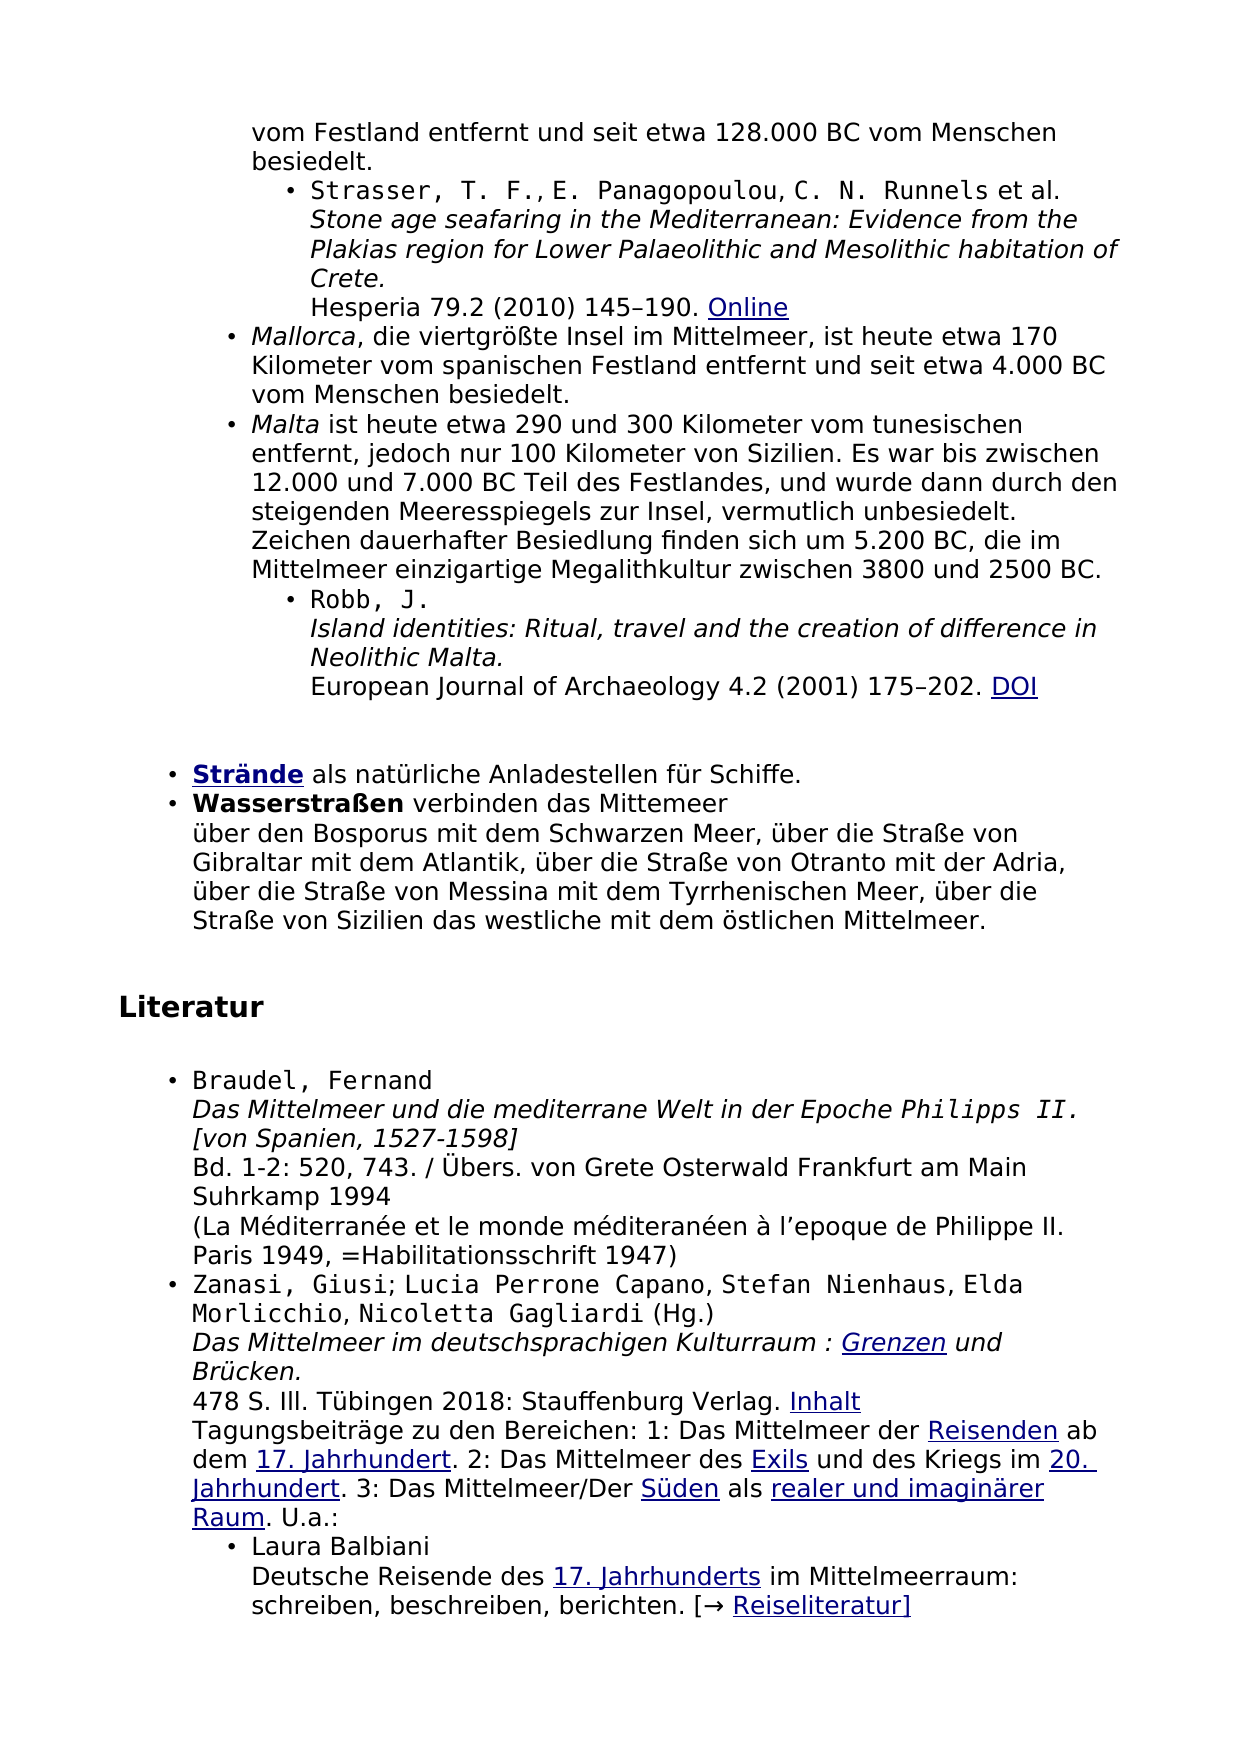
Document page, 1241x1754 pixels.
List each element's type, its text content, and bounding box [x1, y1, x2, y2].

list Braudel, Fernand Das Mittelmeer und die mediterrane Welt in der Epoche Philipps II. [von Spanien, 1527-1598] Bd. 1-2: 520, 743. / Übers. von Grete Osterwald Frankfurt am Main Suhrkamp 1994 (La Méditerranée et le monde méditeranéen à l’epoque de Philippe II. Paris 1949, =Habilitationsschrift 1947) [177, 1066, 1122, 1270]
list Laura Balbiani Deutsche Reisende des 17. Jahrhunderts im Mittelmeerraum: schreiben, beschreiben, berichten. [→ Reiseliteratur] [236, 1532, 1122, 1620]
list Mallorca, die viertgrößte Insel im Mittelmeer, ist heute etwa 170 Kilometer vom spanischen Festland entfernt und seit etwa 4.000 BC vom Menschen besiedelt. [236, 322, 1122, 410]
subtitle Literatur [118, 990, 1122, 1024]
list Malta ist heute etwa 290 und 300 Kilometer vom tunesischen entfernt, jedoch nur 100 Kilometer von Sizilien. Es war bis zwischen 12.000 und 7.000 BC Teil des Festlandes, und wurde dann durch den steigenden Meeresspiegels zur Insel, vermutlich unbesiedelt. Zeichen dauerhafter Besiedlung finden sich um 5.200 BC, die im Mittelmeer einzigartige Megalithkultur zwischen 3800 und 2500 BC. [236, 410, 1122, 585]
list vom Festland entfernt und seit etwa 128.000 BC vom Menschen besiedelt. [236, 118, 1122, 176]
list Strasser, T. F., E. Panagopoulou, C. N. Runnels et al. Stone age seafaring in the Mediterranean: Evidence from the Plakias region for Lower Palaeolithic and Mesolithic habitation of Crete. Hesperia 79.2 (2010) 145–190. Online [295, 176, 1122, 322]
list Strände als natürliche Anladestellen für Schiffe. [177, 760, 1122, 789]
list Zanasi, Giusi; Lucia Perrone Capano, Stefan Nienhaus, Elda Morlicchio, Nicoletta Gagliardi (Hg.) Das Mittelmeer im deutschsprachigen Kulturraum : Grenzen und Brücken. 478 S. Ill. Tübingen 2018: Stauffenburg Verlag. Inhalt Tagungsbeiträge zu den Bereichen: 1: Das Mittelmeer der Reisenden ab dem 17. Jahrhundert. 2: Das Mittelmeer des Exils und des Kriegs im 20. Jahrhundert. 3: Das Mittelmeer/Der Süden als realer und imaginärer Raum. U.a.: [177, 1270, 1122, 1532]
list Robb, J. Island identities: Ritual, travel and the creation of difference in Neolithic Malta. European Journal of Archaeology 4.2 (2001) 175–202. DOI [295, 585, 1122, 701]
list Wasserstraßen verbinden das Mittemeer über den Bosporus mit dem Schwarzen Meer, über die Straße von Gibraltar mit dem Atlantik, über die Straße von Otranto mit der Adria, über die Straße von Messina mit dem Tyrrhenischen Meer, über die Straße von Sizilien das westliche mit dem östlichen Mittelmeer. [177, 789, 1122, 935]
